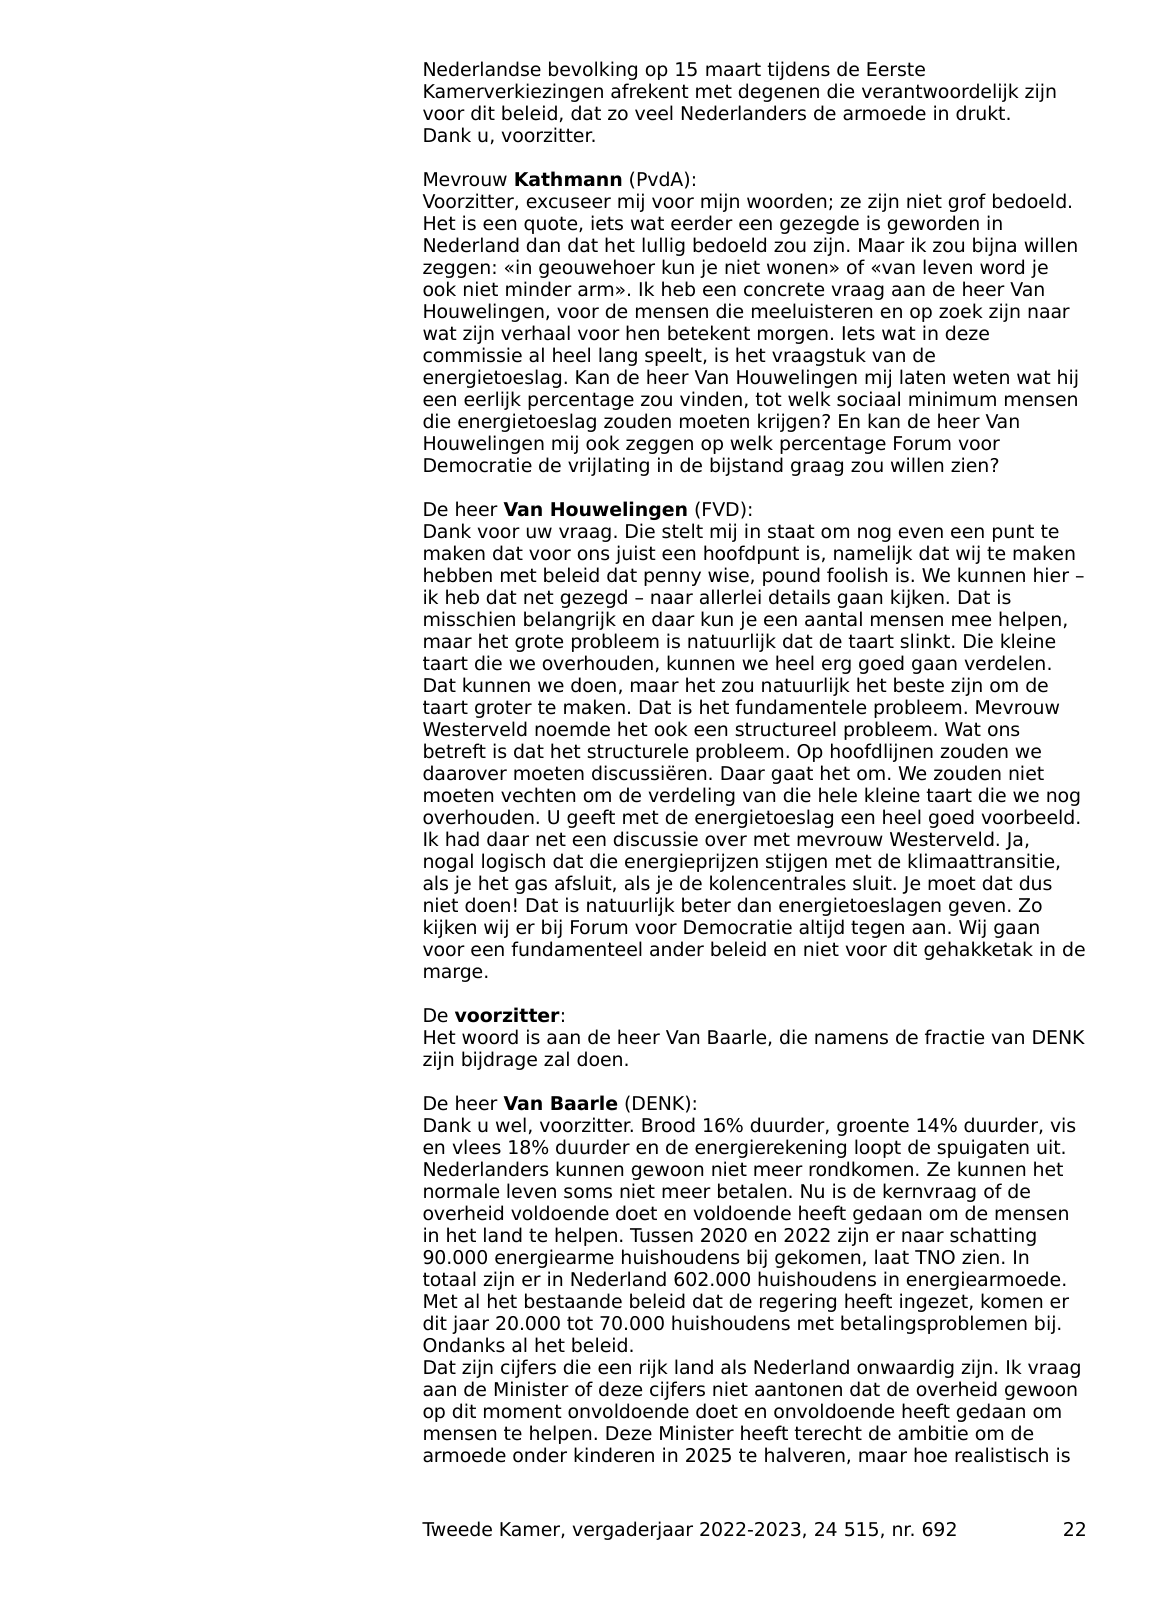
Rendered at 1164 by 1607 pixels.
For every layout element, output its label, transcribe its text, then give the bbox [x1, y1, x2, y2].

text De voorzitter: [422, 1005, 1087, 1027]
text Dank voor uw vraag. Die stelt mij in staat om nog even een punt te maken dat voor ons juist een hoofdpunt is, namelijk dat wij te maken hebben met beleid dat penny wise, pound foolish is. We kunnen hier – ik heb dat net gezegd – naar allerlei details gaan kijken. Dat is misschien belangrijk en daar kun je een aantal mensen mee helpen, maar het grote probleem is natuurlijk dat de taart slinkt. Die kleine taart die we overhouden, kunnen we heel erg goed gaan verdelen. Dat kunnen we doen, maar het zou natuurlijk het beste zijn om de taart groter te maken. Dat is het fundamentele probleem. Mevrouw Westerveld noemde het ook een structureel probleem. Wat ons betreft is dat het structurele probleem. Op hoofdlijnen zouden we daarover moeten discussiëren. Daar gaat het om. We zouden niet moeten vechten om de verdeling van die hele kleine taart die we nog overhouden. U geeft met de energietoeslag een heel goed voorbeeld. Ik had daar net een discussie over met mevrouw Westerveld. Ja, nogal logisch dat die energieprijzen stijgen met de klimaattransitie, als je het gas afsluit, als je de kolencentrales sluit. Je moet dat dus niet doen! Dat is natuurlijk beter dan energietoeslagen geven. Zo kijken wij er bij Forum voor Democratie altijd tegen aan. Wij gaan voor een fundamenteel ander beleid en niet voor dit gehakketak in de marge. [422, 521, 1087, 983]
text Dank u, voorzitter. [422, 125, 1087, 147]
text Voorzitter, excuseer mij voor mijn woorden; ze zijn niet grof bedoeld. Het is een quote, iets wat eerder een gezegde is geworden in Nederland dan dat het lullig bedoeld zou zijn. Maar ik zou bijna willen zeggen: «in geouwehoer kun je niet wonen» of «van leven word je ook niet minder arm». Ik heb een concrete vraag aan de heer Van Houwelingen, voor de mensen die meeluisteren en op zoek zijn naar wat zijn verhaal voor hen betekent morgen. Iets wat in deze commissie al heel lang speelt, is het vraagstuk van de energietoeslag. Kan de heer Van Houwelingen mij laten weten wat hij een eerlijk percentage zou vinden, tot welk sociaal minimum mensen die energietoeslag zouden moeten krijgen? En kan de heer Van Houwelingen mij ook zeggen op welk percentage Forum voor Democratie de vrijlating in de bijstand graag zou willen zien? [422, 191, 1087, 477]
text De heer Van Houwelingen (FVD): [422, 499, 1087, 521]
text De heer Van Baarle (DENK): [422, 1093, 1087, 1115]
text Het woord is aan de heer Van Baarle, die namens de fractie van DENK zijn bijdrage zal doen. [422, 1027, 1087, 1071]
text Nederlandse bevolking op 15 maart tijdens de Eerste Kamerverkiezingen afrekent met degenen die verantwoordelijk zijn voor dit beleid, dat zo veel Nederlanders de armoede in drukt. [422, 59, 1087, 125]
text Dank u wel, voorzitter. Brood 16% duurder, groente 14% duurder, vis en vlees 18% duurder en de energierekening loopt de spuigaten uit. Nederlanders kunnen gewoon niet meer rondkomen. Ze kunnen het normale leven soms niet meer betalen. Nu is de kernvraag of de overheid voldoende doet en voldoende heeft gedaan om de mensen in het land te helpen. Tussen 2020 en 2022 zijn er naar schatting 90.000 energiearme huishoudens bij gekomen, laat TNO zien. In totaal zijn er in Nederland 602.000 huishoudens in energiearmoede. Met al het bestaande beleid dat de regering heeft ingezet, komen er dit jaar 20.000 tot 70.000 huishoudens met betalingsproblemen bij. Ondanks al het beleid. [422, 1115, 1087, 1357]
text Dat zijn cijfers die een rijk land als Nederland onwaardig zijn. Ik vraag aan de Minister of deze cijfers niet aantonen dat de overheid gewoon op dit moment onvoldoende doet en onvoldoende heeft gedaan om mensen te helpen. Deze Minister heeft terecht de ambitie om de armoede onder kinderen in 2025 te halveren, maar hoe realistisch is [422, 1357, 1087, 1467]
text Mevrouw Kathmann (PvdA): [422, 169, 1087, 191]
